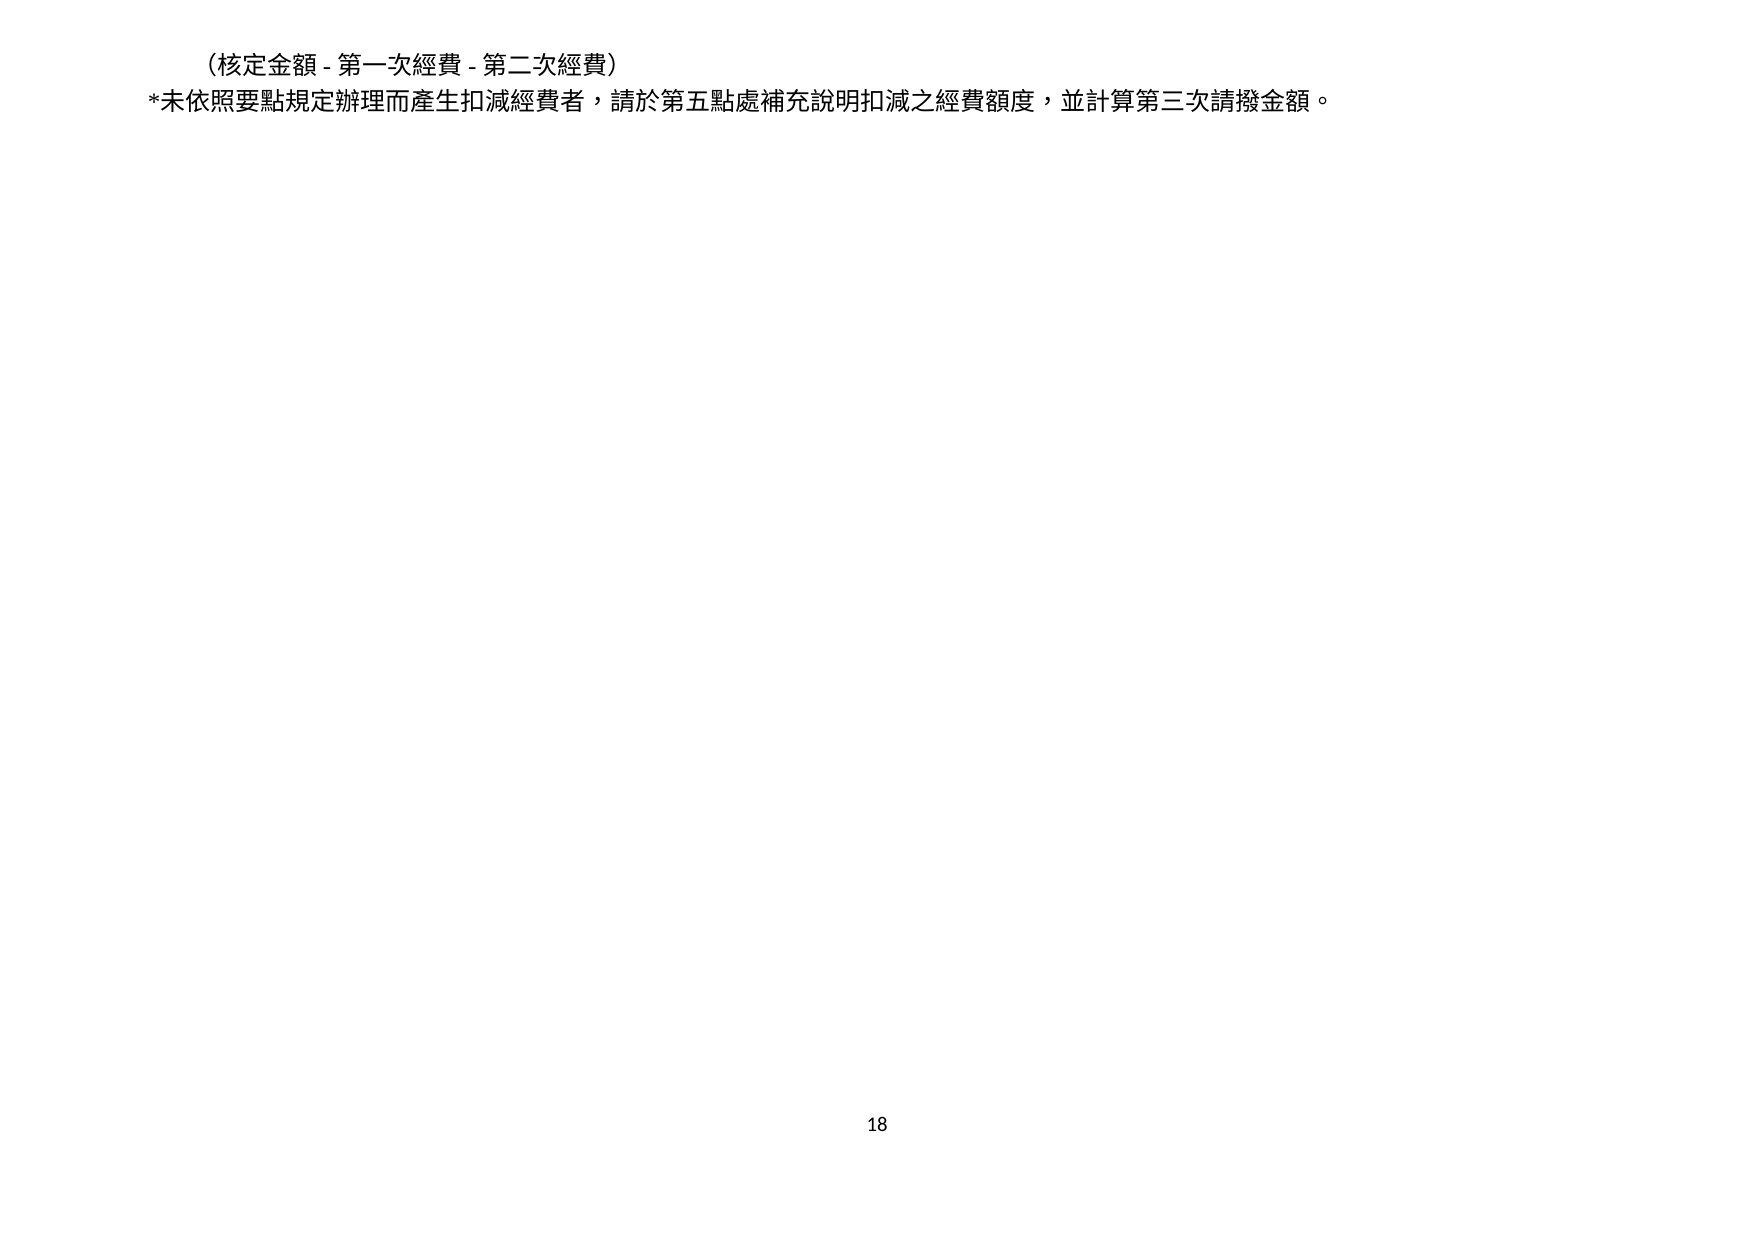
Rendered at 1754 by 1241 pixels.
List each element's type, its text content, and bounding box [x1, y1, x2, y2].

text *未依照要點規定辦理而產生扣減經費者，請於第五點處補充說明扣減之經費額度，並計算第三次請撥金額。 [148, 82, 1606, 118]
text （核定金額 - 第一次經費 - 第二次經費） [192, 46, 1606, 82]
